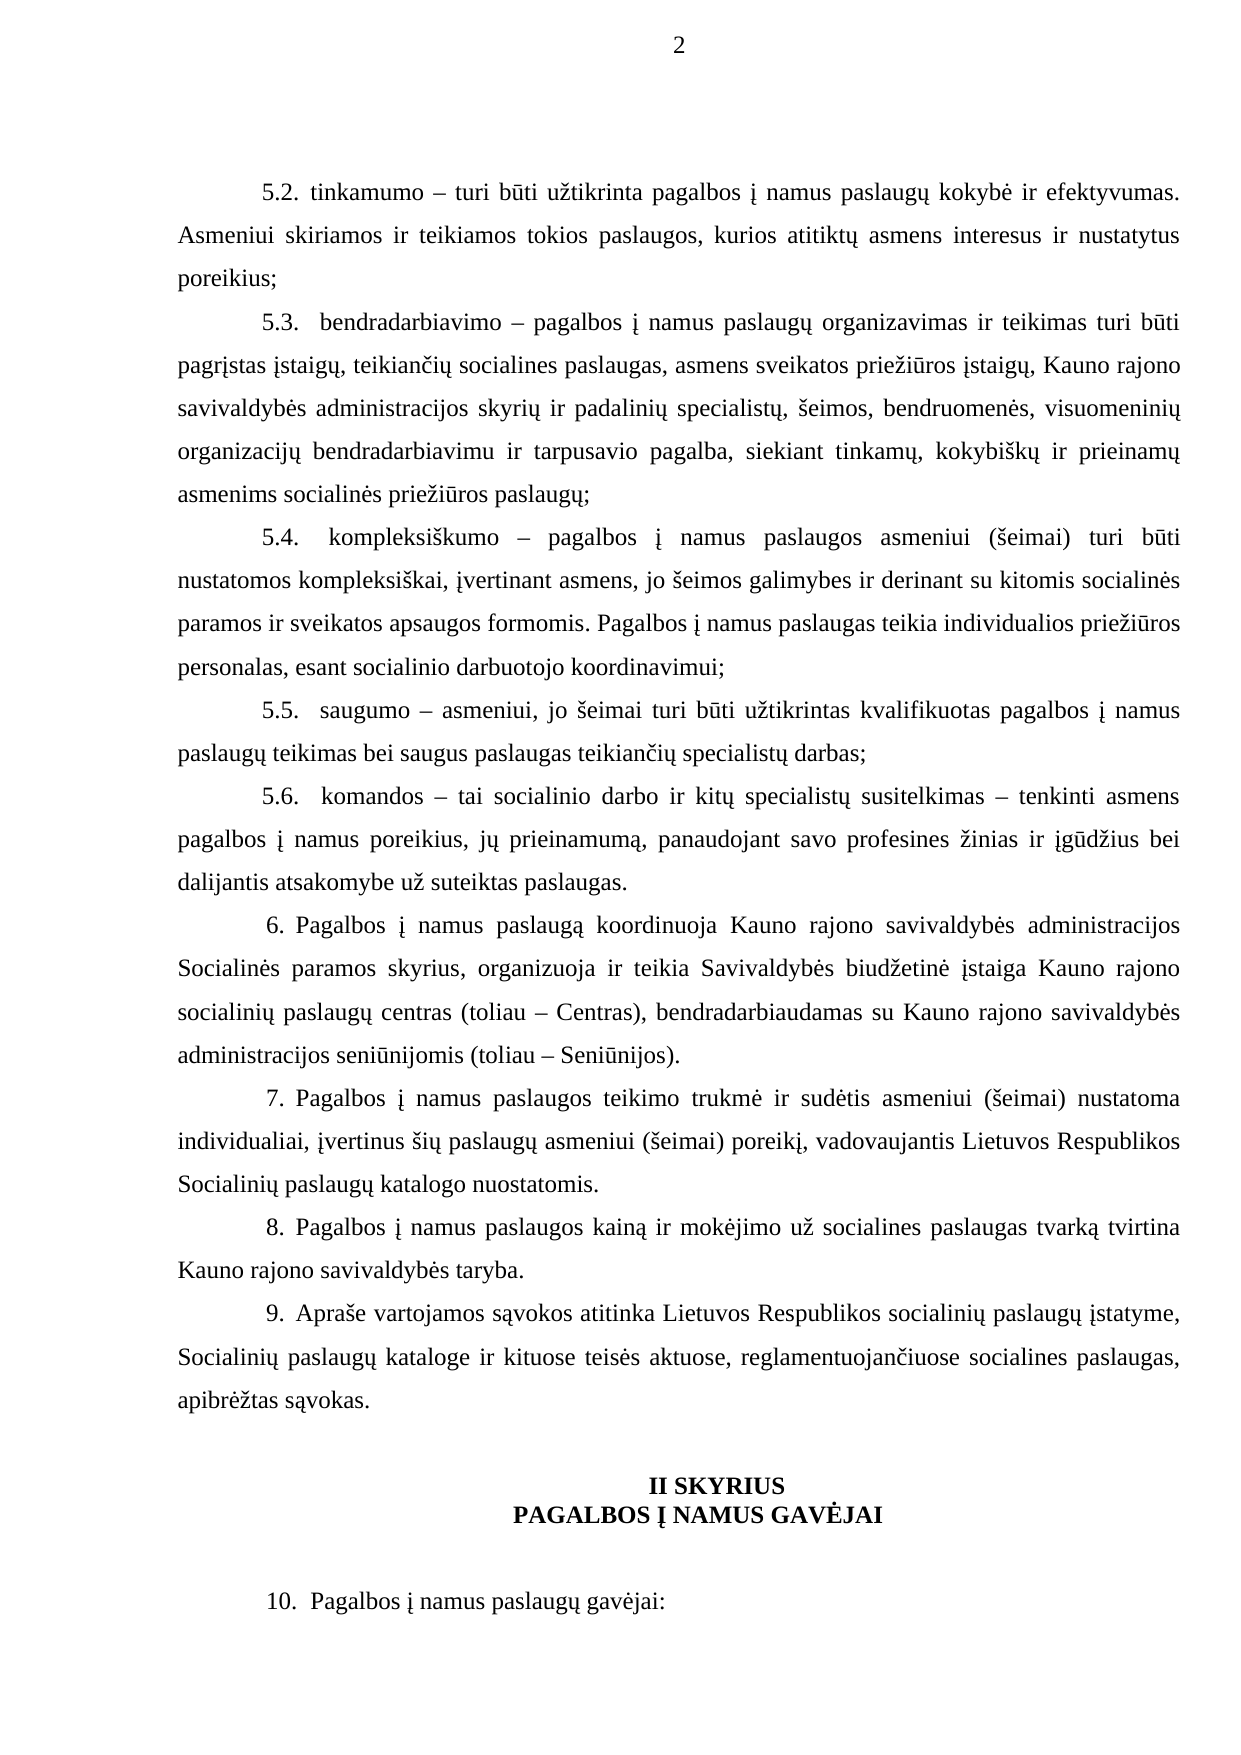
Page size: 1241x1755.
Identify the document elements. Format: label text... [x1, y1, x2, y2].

text 5.5. saugumo – asmeniui, jo šeimai turi būti užtikrintas kvalifikuotas pagalbos į namus paslaugų teikimas bei saugus paslaugas teikiančių specialistų darbas; [177, 695, 1181, 767]
text 5.3. bendradarbiavimo – pagalbos į namus paslaugų organizavimas ir teikimas turi būti pagrįstas įstaigų, teikiančių socialines paslaugas, asmens sveikatos priežiūros įstaigų, Kauno rajono savivaldybės administracijos skyrių ir padalinių specialistų, šeimos, bendruomenės, visuomeninių organizacijų bendradarbiavimu ir tarpusavio pagalba, siekiant tinkamų, kokybiškų ir prieinamų asmenims socialinės priežiūros paslaugų; [177, 307, 1181, 508]
text 6. Pagalbos į namus paslaugą koordinuoja Kauno rajono savivaldybės administracijos Socialinės paramos skyrius, organizuoja ir teikia Savivaldybės biudžetinė įstaiga Kauno rajono socialinių paslaugų centras (toliau – Centras), bendradarbiaudamas su Kauno rajono savivaldybės administracijos seniūnijomis (toliau – Seniūnijos). [177, 910, 1181, 1068]
text 5.6. komandos – tai socialinio darbo ir kitų specialistų susitelkimas – tenkinti asmens pagalbos į namus poreikius, jų prieinamumą, panaudojant savo profesines žinias ir įgūdžius bei dalijantis atsakomybe už suteiktas paslaugas. [177, 781, 1181, 896]
text PAGALBOS Į NAMUS GAVĖJAI [215, 1500, 1181, 1528]
text II SKYRIUS [252, 1471, 1181, 1500]
text 10. Pagalbos į namus paslaugų gavėjai: [177, 1586, 1181, 1615]
text 7. Pagalbos į namus paslaugos teikimo trukmė ir sudėtis asmeniui (šeimai) nustatoma individualiai, įvertinus šių paslaugų asmeniui (šeimai) poreikį, vadovaujantis Lietuvos Respublikos Socialinių paslaugų katalogo nuostatomis. [177, 1083, 1181, 1198]
text 9. Apraše vartojamos sąvokos atitinka Lietuvos Respublikos socialinių paslaugų įstatyme, Socialinių paslaugų kataloge ir kituose teisės aktuose, reglamentuojančiuose socialines paslaugas, apibrėžtas sąvokas. [177, 1298, 1181, 1413]
text 5.4. kompleksiškumo – pagalbos į namus paslaugos asmeniui (šeimai) turi būti nustatomos kompleksiškai, įvertinant asmens, jo šeimos galimybes ir derinant su kitomis socialinės paramos ir sveikatos apsaugos formomis. Pagalbos į namus paslaugas teikia individualios priežiūros personalas, esant socialinio darbuotojo koordinavimui; [177, 522, 1181, 680]
text 5.2. tinkamumo – turi būti užtikrinta pagalbos į namus paslaugų kokybė ir efektyvumas. Asmeniui skiriamos ir teikiamos tokios paslaugos, kurios atitiktų asmens interesus ir nustatytus poreikius; [177, 177, 1181, 292]
text 8. Pagalbos į namus paslaugos kainą ir mokėjimo už socialines paslaugas tvarką tvirtina Kauno rajono savivaldybės taryba. [177, 1212, 1181, 1284]
